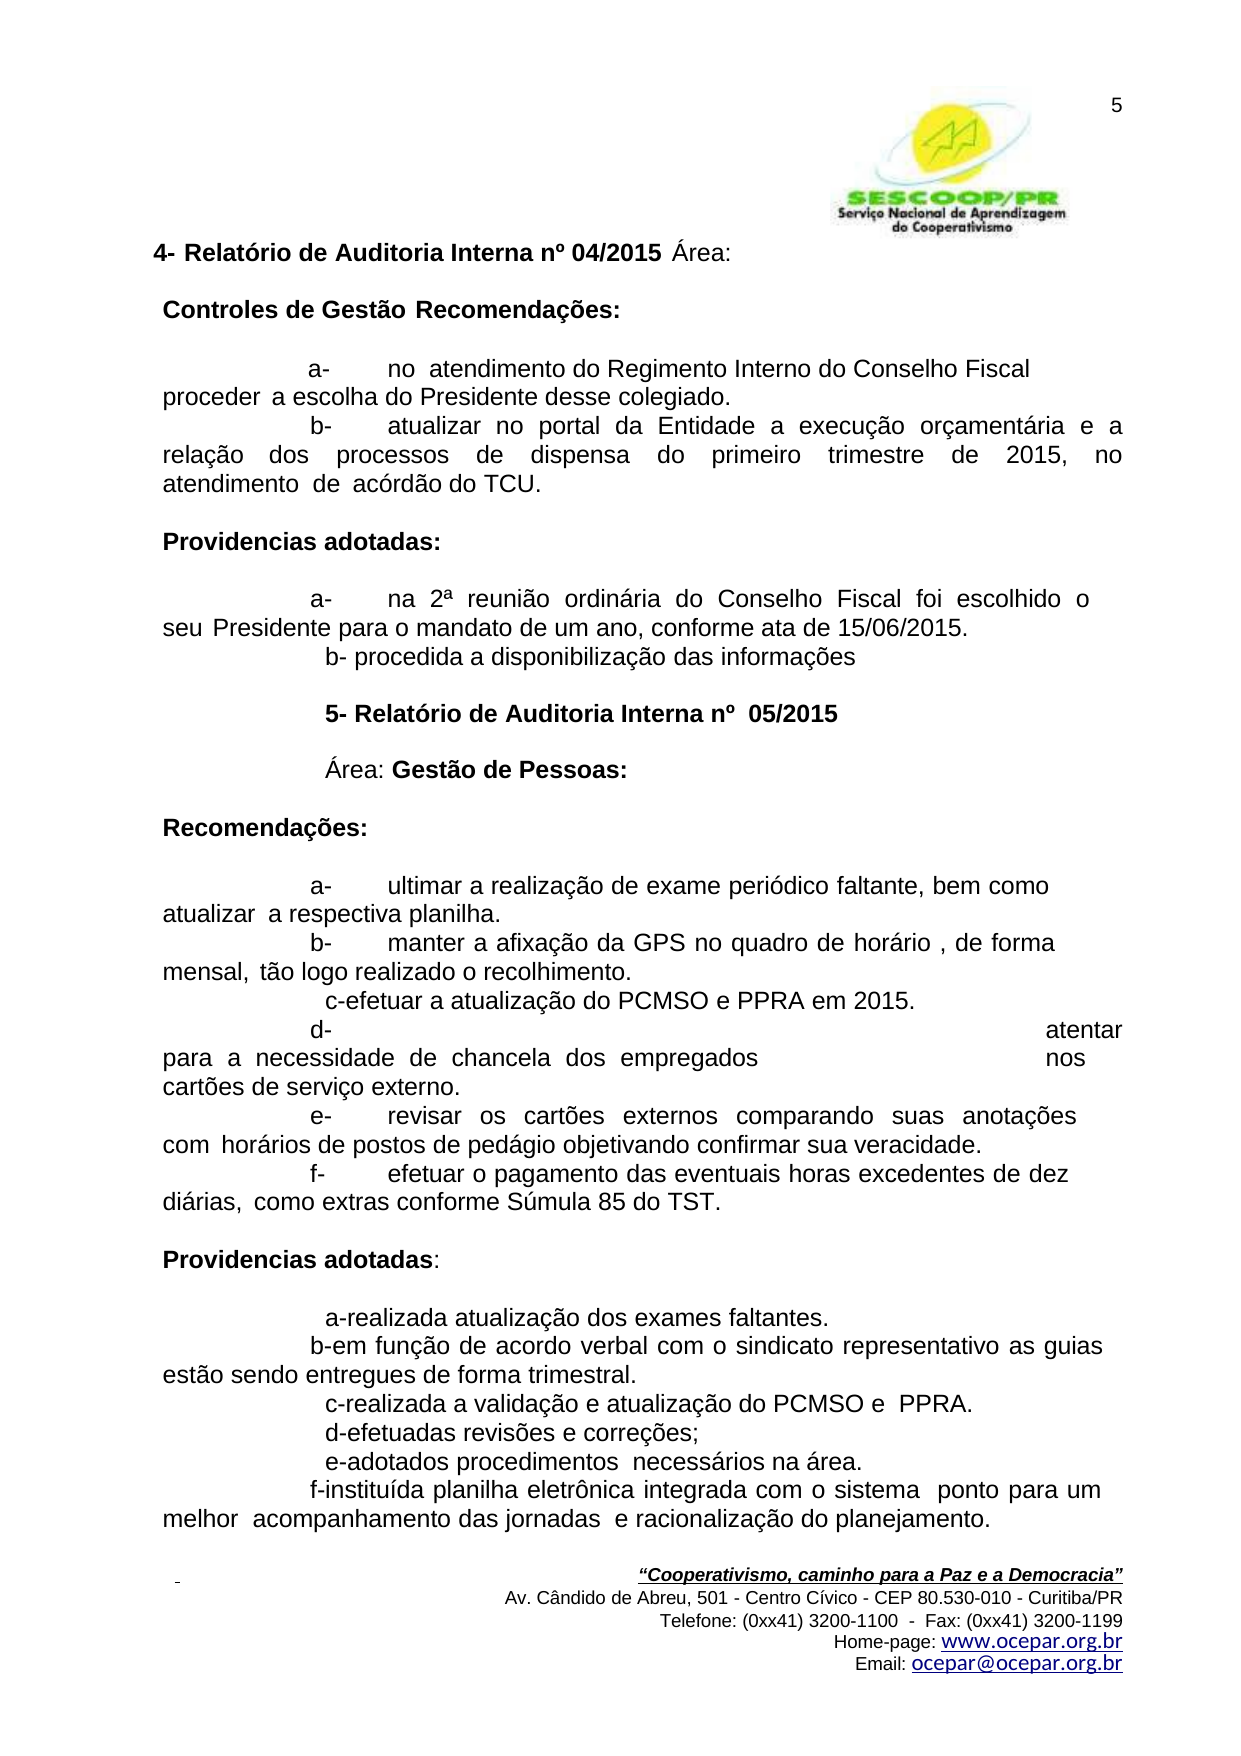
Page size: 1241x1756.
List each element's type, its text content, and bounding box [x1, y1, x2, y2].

list efetuar o pagamento das eventuais horas excedentes de dez diárias, como extras conforme Súmula 85 do TST. [162, 1159, 1119, 1216]
list atualizar no portal da Entidade a execução orçamentária e a relação dos processos de dispensa do primeiro trimestre de 2015, no atendimento de acórdão do TCU. [162, 411, 1123, 498]
list manter a afixação da GPS no quadro de horário , de forma mensal, tão logo realizado o recolhimento. [162, 928, 1123, 986]
list na 2ª reunião ordinária do Conselho Fiscal foi escolhido o seu Presidente para o mandato de um ano, conforme ata de 15/06/2015. [162, 584, 1122, 642]
list revisar os cartões externos comparando suas anotações com horários de postos de pedágio objetivando confirmar sua veracidade. [162, 1101, 1122, 1159]
list no atendimento do Regimento Interno do Conselho Fiscal proceder a escolha do Presidente desse colegiado. [162, 354, 1119, 411]
text b-em função de acordo verbal com o sindicato representativo as guias estão sendo entregues de forma trimestral. [162, 1331, 1119, 1389]
text c-realizada a validação e atualização do PCMSO e PPRA. d-efetuadas revisões e correções; [325, 1389, 978, 1446]
list Relatório de Auditoria Interna nº 04/2015 Área: Controles de Gestão Recomendações: [153, 237, 824, 324]
subtitle Providencias adotadas: [162, 1245, 1123, 1274]
text a-realizada atualização dos exames faltantes. [325, 1302, 1134, 1331]
subtitle Recomendações: [162, 813, 1123, 842]
subtitle Providencias adotadas: [162, 526, 1123, 555]
text c-efetuar a atualização do PCMSO e PPRA em 2015. [325, 986, 1123, 1015]
list ultimar a realização de exame periódico faltante, bem como atualizar a respectiva planilha. [162, 871, 1119, 928]
text f-instituída planilha eletrônica integrada com o sistema ponto para um melhor acompanhamento das jornadas e racionalização do planejamento. [162, 1475, 1119, 1533]
list procedida a disponibilização das informações 5- Relatório de Auditoria Interna nº 05/2015 Área: Gestão de Pessoas: [325, 642, 859, 784]
list atentar para a necessidade de chancela dos empregados nos cartões de serviço externo. [162, 1015, 1123, 1101]
text e-adotados procedimentos necessários na área. [325, 1446, 1134, 1475]
